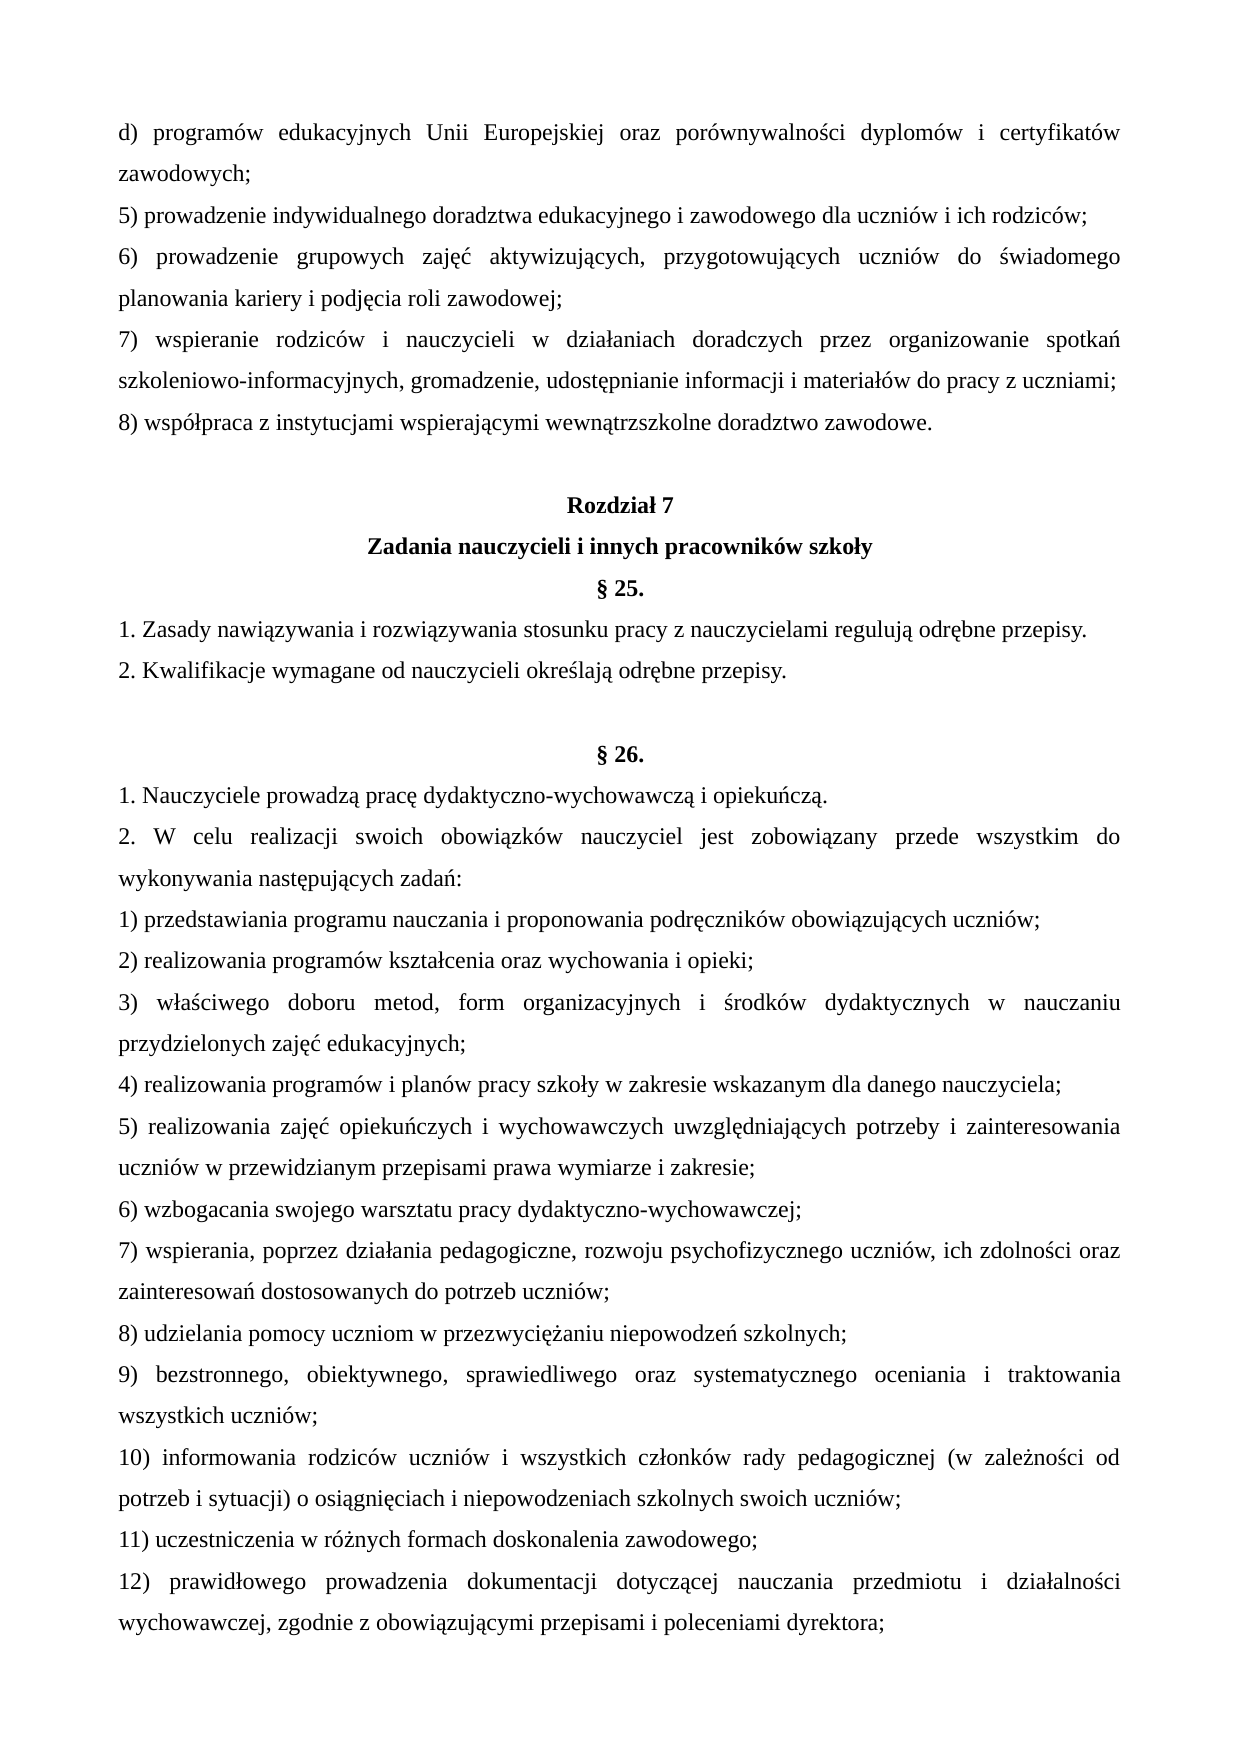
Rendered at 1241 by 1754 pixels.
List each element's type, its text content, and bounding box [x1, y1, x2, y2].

text 5) realizowania zajęć opiekuńczych i wychowawczych uwzględniających potrzeby i zainteresowania uczniów w przewidzianym przepisami prawa wymiarze i zakresie; [118, 1112, 1122, 1181]
text d) programów edukacyjnych Unii Europejskiej oraz porównywalności dyplomów i certyfikatów zawodowych; [118, 118, 1122, 187]
text 2) realizowania programów kształcenia oraz wychowania i opieki; [118, 946, 1122, 974]
text Zadania nauczycieli i innych pracowników szkoły [118, 532, 1122, 560]
text 5) prowadzenie indywidualnego doradztwa edukacyjnego i zawodowego dla uczniów i ich rodziców; [118, 201, 1122, 228]
text § 25. [118, 574, 1122, 601]
text 8) udzielania pomocy uczniom w przezwyciężaniu niepowodzeń szkolnych; [118, 1319, 1122, 1346]
text 6) prowadzenie grupowych zajęć aktywizujących, przygotowujących uczniów do świadomego planowania kariery i podjęcia roli zawodowej; [118, 242, 1122, 311]
text 4) realizowania programów i planów pracy szkoły w zakresie wskazanym dla danego nauczyciela; [118, 1071, 1122, 1098]
text 7) wspierania, poprzez działania pedagogiczne, rozwoju psychofizycznego uczniów, ich zdolności oraz zainteresowań dostosowanych do potrzeb uczniów; [118, 1236, 1122, 1305]
text 3) właściwego doboru metod, form organizacyjnych i środków dydaktycznych w nauczaniu przydzielonych zajęć edukacyjnych; [118, 988, 1122, 1057]
text 1. Nauczyciele prowadzą pracę dydaktyczno-wychowawczą i opiekuńczą. [118, 781, 1122, 809]
text 7) wspieranie rodziców i nauczycieli w działaniach doradczych przez organizowanie spotkań szkoleniowo-informacyjnych, gromadzenie, udostępnianie informacji i materiałów do pracy z uczniami; [118, 325, 1122, 394]
text § 26. [118, 740, 1122, 767]
text 2. Kwalifikacje wymagane od nauczycieli określają odrębne przepisy. [118, 656, 1122, 684]
text 12) prawidłowego prowadzenia dokumentacji dotyczącej nauczania przedmiotu i działalności wychowawczej, zgodnie z obowiązującymi przepisami i poleceniami dyrektora; [118, 1567, 1122, 1636]
text 1. Zasady nawiązywania i rozwiązywania stosunku pracy z nauczycielami regulują odrębne przepisy. [118, 615, 1122, 643]
text 2. W celu realizacji swoich obowiązków nauczyciel jest zobowiązany przede wszystkim do wykonywania następujących zadań: [118, 822, 1122, 891]
text 1) przedstawiania programu nauczania i proponowania podręczników obowiązujących uczniów; [118, 905, 1122, 933]
text 9) bezstronnego, obiektywnego, sprawiedliwego oraz systematycznego oceniania i traktowania wszystkich uczniów; [118, 1360, 1122, 1429]
text 6) wzbogacania swojego warsztatu pracy dydaktyczno-wychowawczej; [118, 1194, 1122, 1222]
text 10) informowania rodziców uczniów i wszystkich członków rady pedagogicznej (w zależności od potrzeb i sytuacji) o osiągnięciach i niepowodzeniach szkolnych swoich uczniów; [118, 1443, 1122, 1512]
text 11) uczestniczenia w różnych formach doskonalenia zawodowego; [118, 1525, 1122, 1553]
text 8) współpraca z instytucjami wspierającymi wewnątrzszkolne doradztwo zawodowe. [118, 408, 1122, 435]
text Rozdział 7 [118, 491, 1122, 518]
